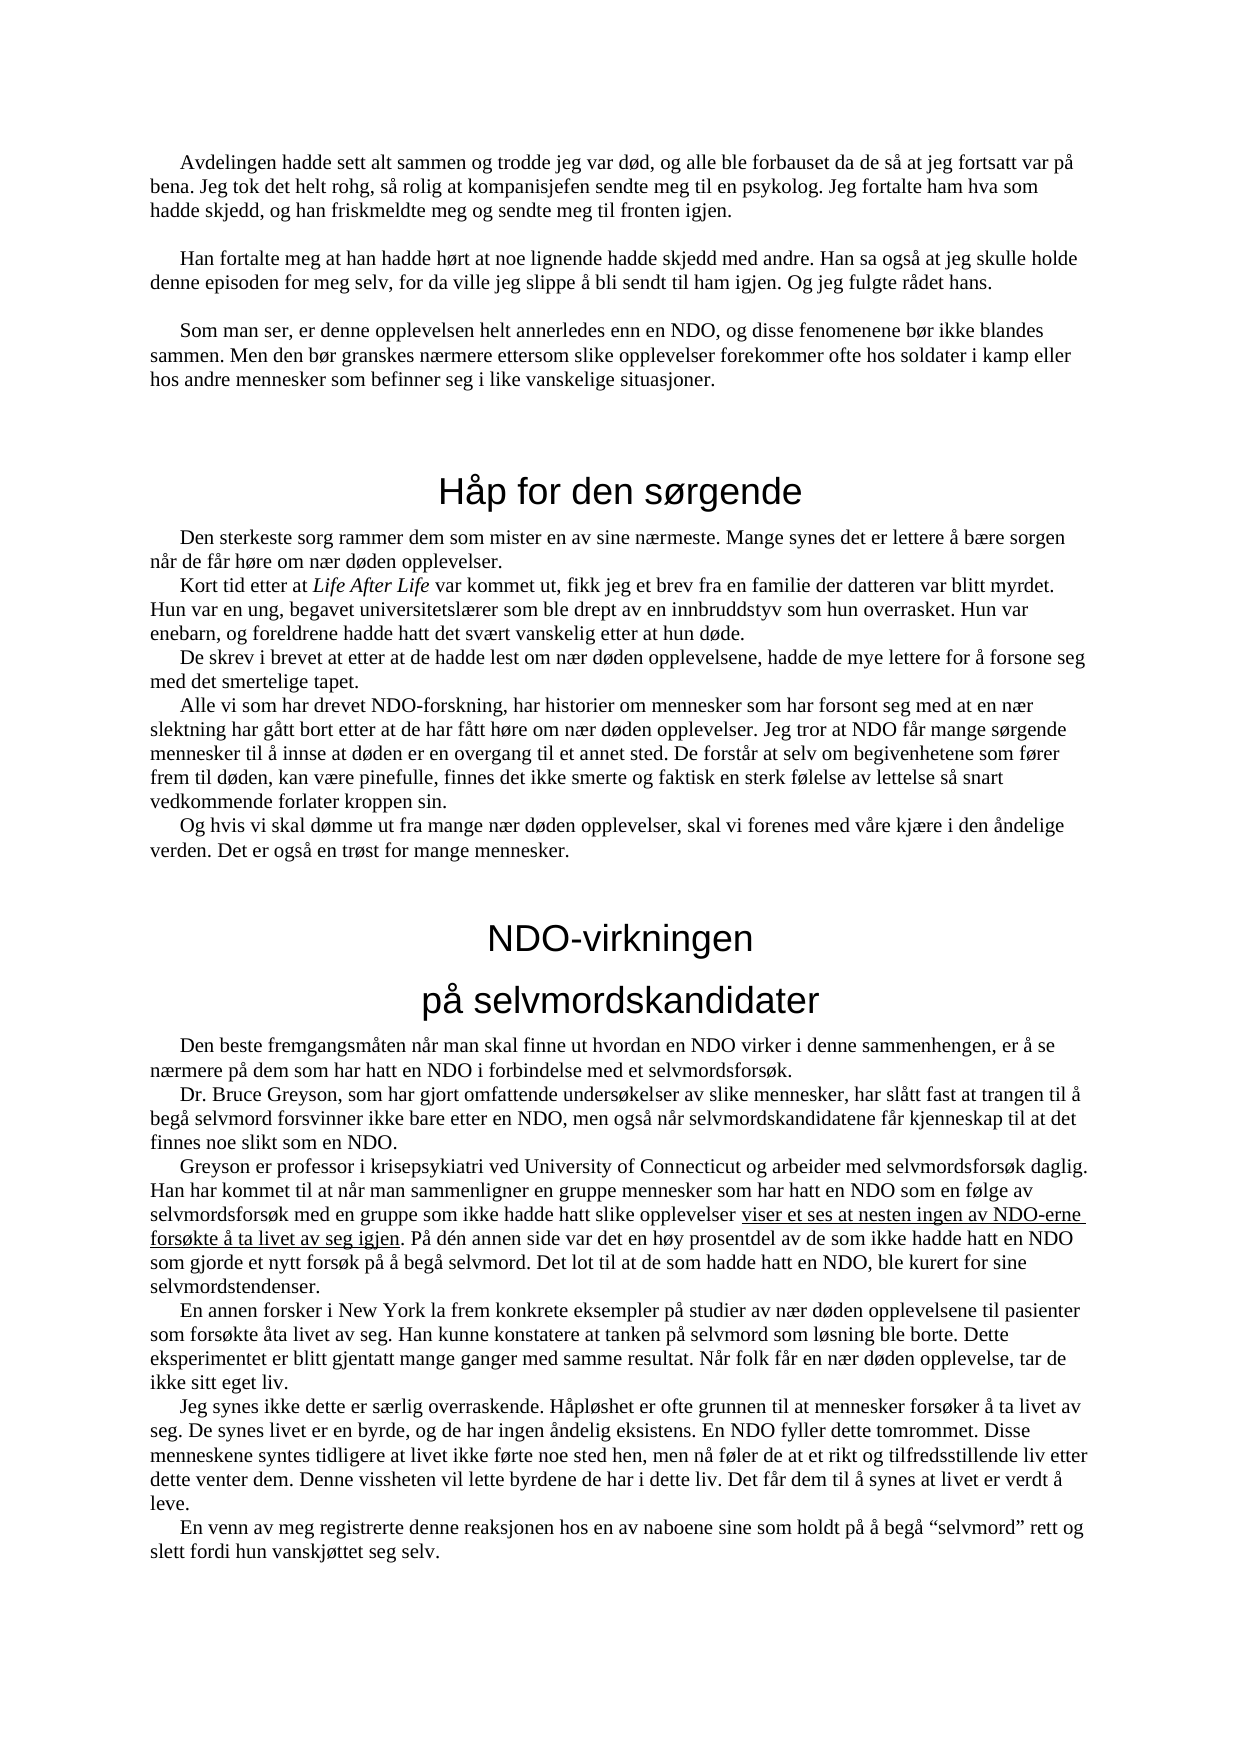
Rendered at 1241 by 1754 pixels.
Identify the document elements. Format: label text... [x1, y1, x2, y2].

text Jeg synes ikke dette er særlig overraskende. Håpløshet er ofte grunnen til at mennesker forsøker å ta livet av seg. De sy­nes livet er en byrde, og de har ingen åndelig eksistens. En NDO fyller dette tomrommet. Disse menneskene syntes tidli­gere at livet ikke førte noe sted hen, men nå føler de at et rikt og tilfredsstillende liv etter dette venter dem. Denne vissheten vil lette byrdene de har i dette liv. Det får dem til å synes at li­vet er verdt å leve. [150, 1394, 1090, 1515]
text Kort tid etter at Life After Life var kommet ut, fikk jeg et brev fra en familie der datteren var blitt myrdet. Hun var en ung, begavet universitetslærer som ble drept av en innbrudds­tyv som hun overrasket. Hun var enebarn, og foreldrene had­de hatt det svært vanskelig etter at hun døde. [150, 573, 1090, 645]
text En annen forsker i New York la frem konkrete eksempler på studier av nær døden opplevelsene til pasienter som forsøkte åta livet av seg. Han kunne konstatere at tanken på selvmord som løsning ble borte. Dette eksperimentet er blitt gjentatt mange ganger med samme resultat. Når folk får en nær døden opplevelse, tar de ikke sitt eget liv. [150, 1298, 1090, 1394]
text Og hvis vi skal dømme ut fra mange nær døden opplevelser, skal vi forenes med våre kjære i den åndelige verden. Det er også en trøst for mange mennesker. [150, 813, 1090, 862]
text De skrev i brevet at etter at de hadde lest om nær døden opplevelsene, hadde de mye lettere for å forsone seg med det smertelige tapet. [150, 645, 1090, 693]
subtitle NDO-virkningen [150, 916, 1090, 959]
text Avdelingen hadde sett alt sammen og trodde jeg var død, og alle ble forbauset da de så at jeg fortsatt var på bena. Jeg tok det helt rohg, så rolig at kompanisjefen sendte meg til en psykolog. Jeg fortalte ham hva som hadde skjedd, og han friskmeldte meg og sendte meg til fronten igjen. [150, 150, 1090, 222]
subtitle Håp for den sørgende [150, 469, 1090, 512]
text Som man ser, er denne opplevelsen helt annerledes enn en NDO, og disse fenomenene bør ikke blandes sammen. Men den bør granskes nærmere ettersom slike opplevelser fore­kommer ofte hos soldater i kamp eller hos andre mennesker som befinner seg i like vanskelige situasjoner. [150, 318, 1090, 391]
text Alle vi som har drevet NDO-forskning, har historier om mennesker som har forsont seg med at en nær slektning har gått bort etter at de har fått høre om nær døden opplevelser. Jeg tror at NDO får mange sørgende mennesker til å innse at døden er en overgang til et annet sted. De forstår at selv om begivenhetene som fører frem til døden, kan være pinefulle, finnes det ikke smerte og faktisk en sterk følelse av lettelse så snart vedkommende forlater kroppen sin. [150, 693, 1090, 813]
text Den sterkeste sorg rammer dem som mister en av sine nær­meste. Mange synes det er lettere å bære sorgen når de får høre om nær døden opplevelser. [150, 525, 1090, 573]
text Dr. Bruce Greyson, som har gjort omfattende undersøkel­ser av slike mennesker, har slått fast at trangen til å begå selv­mord forsvinner ikke bare etter en NDO, men også når selv­mordskandidatene får kjenneskap til at det finnes noe slikt som en NDO. [150, 1082, 1090, 1154]
text Den beste fremgangsmåten når man skal finne ut hvordan en NDO virker i denne sammenhengen, er å se nærmere på dem som har hatt en NDO i forbindelse med et selvmordsforsøk. [150, 1033, 1090, 1082]
text Han fortalte meg at han hadde hørt at noe lignende hadde skjedd med andre. Han sa også at jeg skulle holde denne episo­den for meg selv, for da ville jeg slippe å bli sendt til ham igjen. Og jeg fulgte rådet hans. [150, 246, 1090, 294]
text Greyson er professor i krisepsykiatri ved University of Con­necticut og arbeider med selvmordsforsøk daglig. Han har kommet til at når man sammenligner en gruppe mennesker som har hatt en NDO som en følge av selvmordsforsøk med en gruppe som ikke hadde hatt slike opplevelser viser et ses at nesten ingen av NDO-erne forsøkte å ta livet av seg igjen. På dén annen side var det en høy prosentdel av de som ikke had­de hatt en NDO som gjorde et nytt forsøk på å begå selvmord. Det lot til at de som hadde hatt en NDO, ble kurert for sine selvmordstendenser. [150, 1154, 1090, 1298]
subtitle på selvmordskandidater [150, 978, 1090, 1021]
text En venn av meg registrerte denne reaksjonen hos en av na­boene sine som holdt på å begå “selvmord” rett og slett fordi hun vanskjøttet seg selv. [150, 1515, 1090, 1563]
